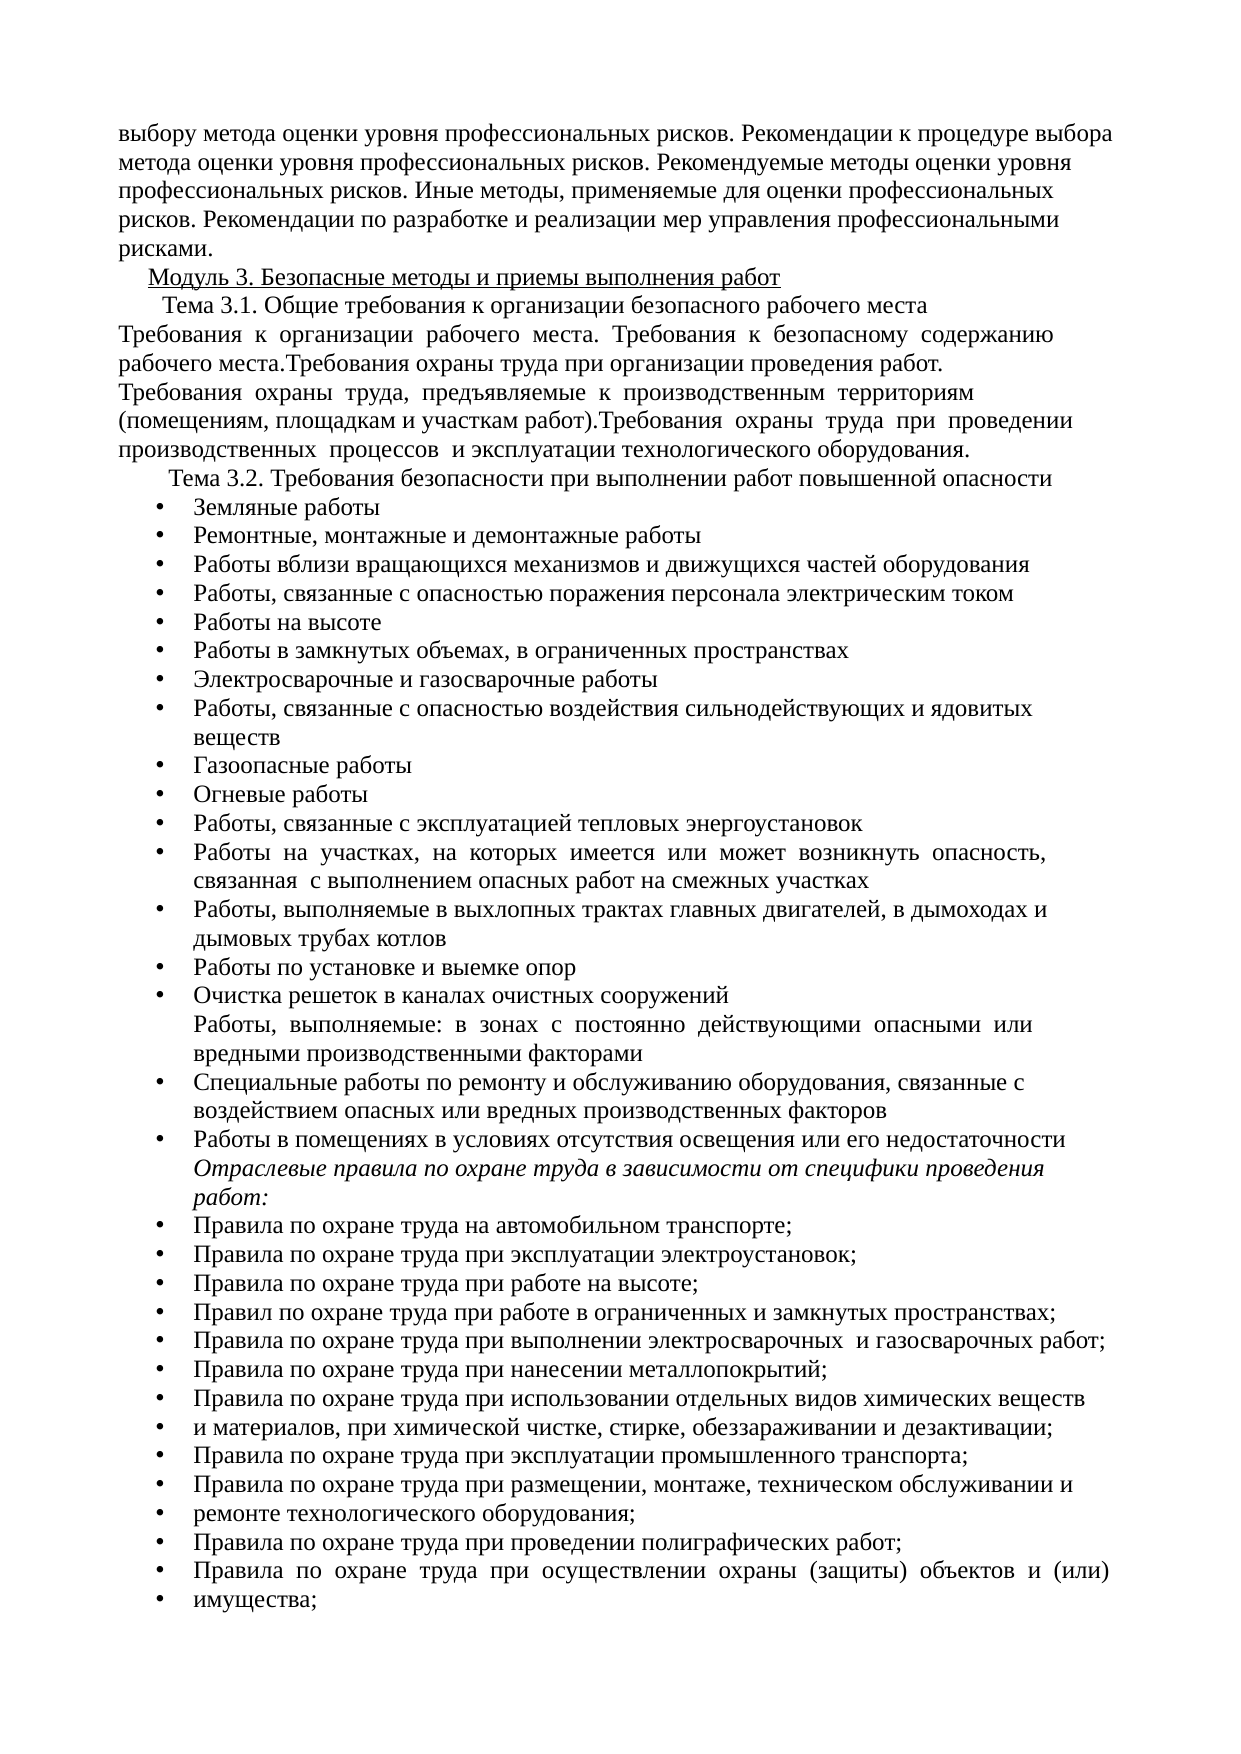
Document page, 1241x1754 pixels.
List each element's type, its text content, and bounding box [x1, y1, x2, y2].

list Отраслевые правила по охране труда в зависимости от специфики проведения работ: [156, 1153, 1122, 1211]
list Правила по охране труда при проведении полиграфических работ; [156, 1527, 1122, 1556]
text Требования к организации рабочего места. Требования к безопасному содержанию [118, 319, 1122, 348]
list Работы, выполняемые в выхлопных трактах главных двигателей, в дымоходах и дымовых трубах котлов [156, 894, 1122, 952]
list Специальные работы по ремонту и обслуживанию оборудования, связанные с воздействием опасных или вредных производственных факторов [156, 1067, 1122, 1124]
list Правила по охране труда при размещении, монтаже, техническом обслуживании и [156, 1469, 1122, 1498]
text Требования охраны труда, предъявляемые к производственным территориям [118, 377, 1122, 406]
list Правила по охране труда при осуществлении охраны (защиты) объектов и (или) [156, 1556, 1122, 1584]
list Работы, выполняемые: в зонах с постоянно действующими опасными или вредными производственными факторами [156, 1009, 1122, 1067]
list Правил по охране труда при работе в ограниченных и замкнутых пространствах; [156, 1297, 1122, 1326]
list ремонте технологического оборудования; [156, 1498, 1122, 1527]
list Работы на участках, на которых имеется или может возникнуть опасность, связанная с выполнением опасных работ на смежных участках [156, 837, 1122, 894]
list Очистка решеток в каналах очистных сооружений [156, 981, 1122, 1009]
text выбору метода оценки уровня профессиональных рисков. Рекомендации к процедуре выбора метода оценки уровня профессиональных рисков. Рекомендуемые методы оценки уровня профессиональных рисков. Иные методы, применяемые для оценки профессиональных рисков. Рекомендации по разработке и реализации мер управления профессиональными рисками. [118, 118, 1122, 262]
list Работы в помещениях в условиях отсутствия освещения или его недостаточности [156, 1124, 1122, 1153]
list Ремонтные, монтажные и демонтажные работы [156, 521, 1122, 549]
text Тема 3.2. Требования безопасности при выполнении работ повышенной опасности [118, 463, 1122, 492]
list Работы в замкнутых объемах, в ограниченных пространствах [156, 636, 1122, 664]
list Работы, связанные с опасностью воздействия сильнодействующих и ядовитых веществ [156, 693, 1122, 751]
list Работы вблизи вращающихся механизмов и движущихся частей оборудования [156, 549, 1122, 578]
list Правила по охране труда при нанесении металлопокрытий; [156, 1354, 1122, 1383]
text (помещениям, площадкам и участкам работ).Требования охраны труда при проведении производственных процессов и эксплуатации технологического оборудования. [118, 406, 1122, 463]
list Правила по охране труда на автомобильном транспорте; [156, 1211, 1122, 1239]
list Правила по охране труда при работе на высоте; [156, 1268, 1122, 1297]
list Правила по охране труда при использовании отдельных видов химических веществ [156, 1383, 1122, 1412]
list имущества; [156, 1584, 1122, 1613]
list Земляные работы [156, 492, 1122, 521]
list Огневые работы [156, 779, 1122, 808]
list Работы по установке и выемке опор [156, 952, 1122, 981]
list Правила по охране труда при эксплуатации электроустановок; [156, 1239, 1122, 1268]
text Модуль 3. Безопасные методы и приемы выполнения работ [118, 262, 1122, 291]
list и материалов, при химической чистке, стирке, обеззараживании и дезактивации; [156, 1412, 1122, 1441]
list Работы на высоте [156, 607, 1122, 636]
list Работы, связанные с опасностью поражения персонала электрическим током [156, 578, 1122, 607]
list Правила по охране труда при выполнении электросварочных и газосварочных работ; [156, 1326, 1122, 1354]
text рабочего места.Требования охраны труда при организации проведения работ. [118, 348, 1122, 377]
list Правила по охране труда при эксплуатации промышленного транспорта; [156, 1441, 1122, 1469]
list Электросварочные и газосварочные работы [156, 664, 1122, 693]
list Работы, связанные с эксплуатацией тепловых энергоустановок [156, 808, 1122, 837]
list Газоопасные работы [156, 751, 1122, 779]
text Тема 3.1. Общие требования к организации безопасного рабочего места [118, 291, 1122, 319]
